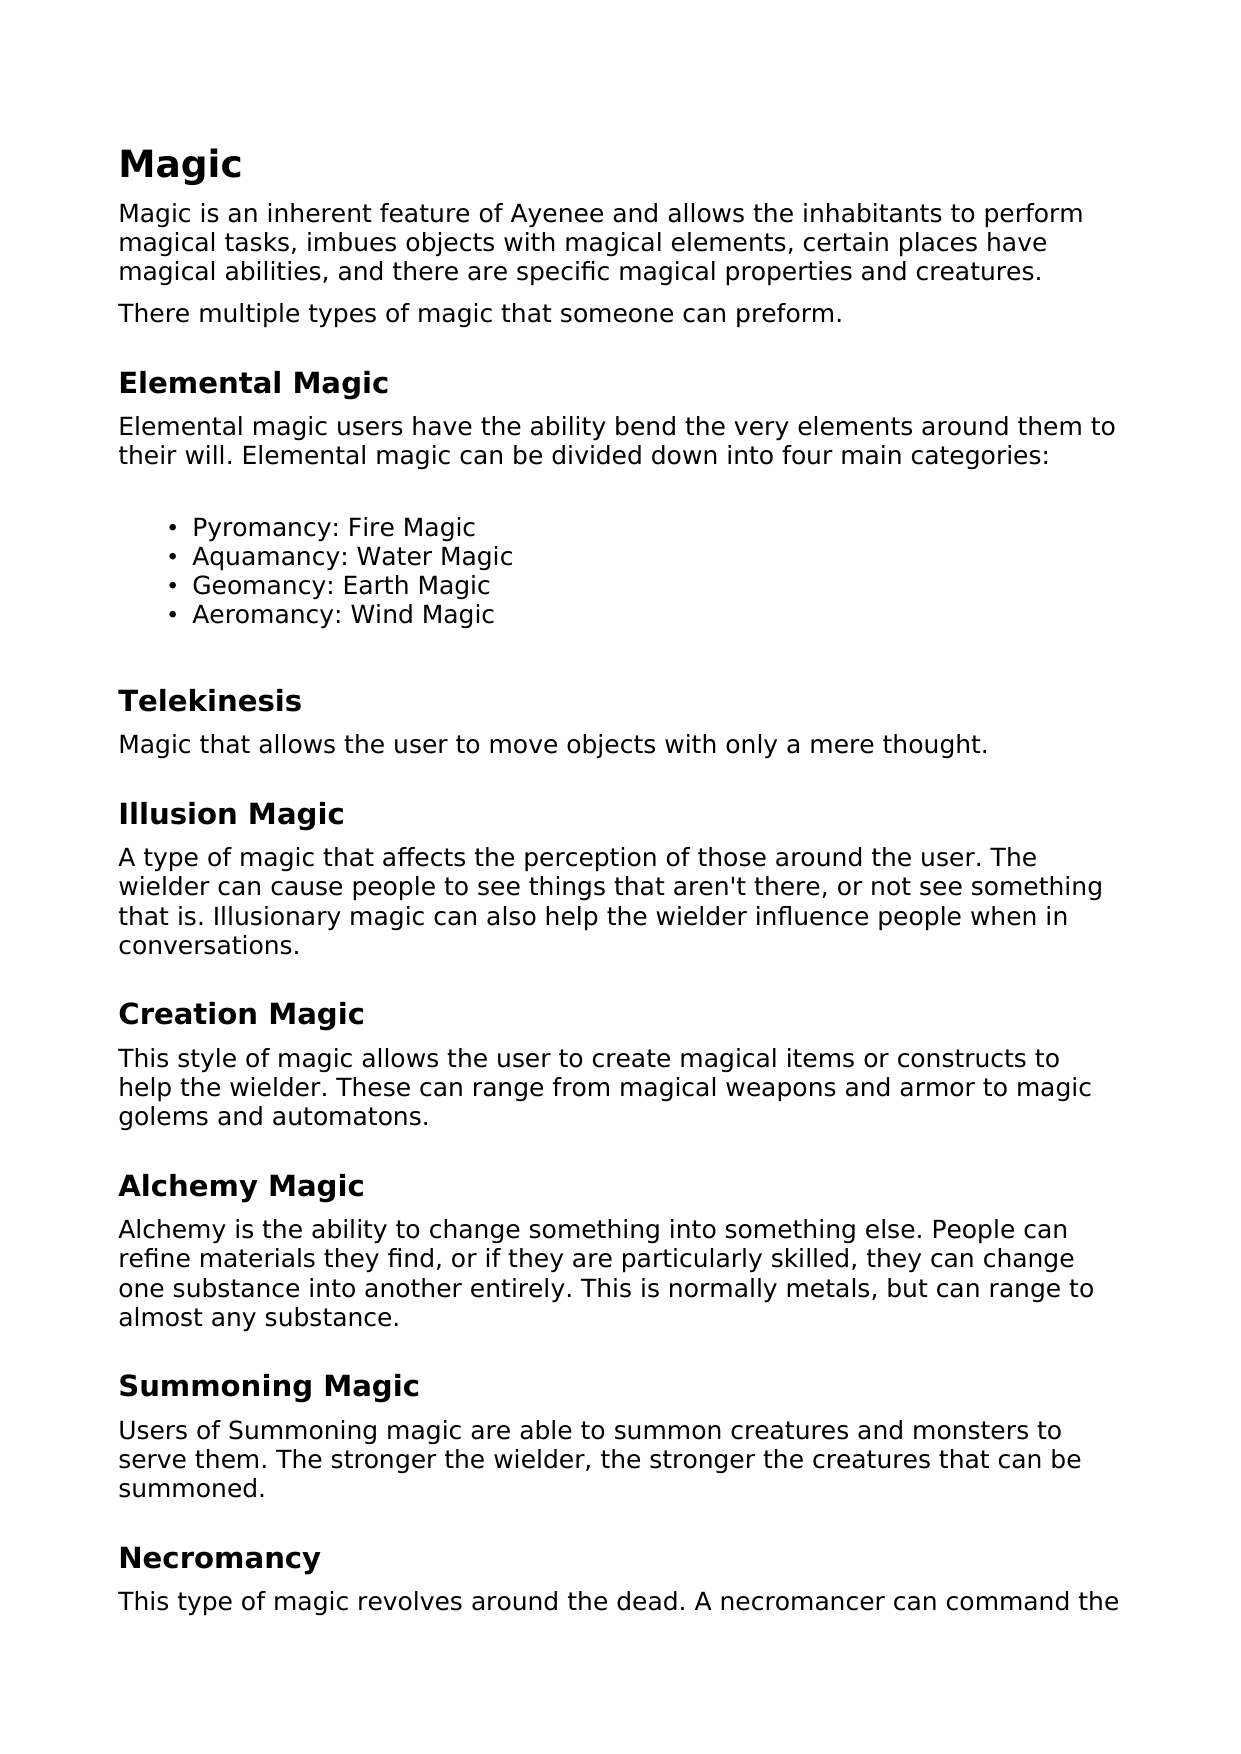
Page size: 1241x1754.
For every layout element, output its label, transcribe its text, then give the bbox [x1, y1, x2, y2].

subtitle Necromancy [118, 1541, 1122, 1575]
list Pyromancy: Fire Magic [177, 513, 1122, 542]
list Aeromancy: Wind Magic [177, 600, 1122, 629]
subtitle Illusion Magic [118, 797, 1122, 831]
subtitle Magic [118, 143, 1122, 187]
text There multiple types of magic that someone can preform. [118, 299, 1122, 328]
subtitle Telekinesis [118, 684, 1122, 718]
text Magic that allows the user to move objects with only a mere thought. [118, 730, 1122, 759]
text This style of magic allows the user to create magical items or constructs to help the wielder. These can range from magical weapons and armor to magic golems and automatons. [118, 1044, 1122, 1132]
list Geomancy: Earth Magic [177, 571, 1122, 600]
subtitle Alchemy Magic [118, 1169, 1122, 1203]
subtitle Elemental Magic [118, 366, 1122, 400]
text Alchemy is the ability to change something into something else. People can refine materials they find, or if they are particularly skilled, they can change one substance into another entirely. This is normally metals, but can range to almost any substance. [118, 1216, 1122, 1332]
text This type of magic revolves around the dead. A necromancer can command the [118, 1588, 1122, 1617]
text Magic is an inherent feature of Ayenee and allows the inhabitants to perform magical tasks, imbues objects with magical elements, certain places have magical abilities, and there are specific magical properties and creatures. [118, 199, 1122, 287]
text Users of Summoning magic are able to summon creatures and monsters to serve them. The stronger the wielder, the stronger the creatures that can be summoned. [118, 1416, 1122, 1504]
subtitle Summoning Magic [118, 1370, 1122, 1404]
subtitle Creation Magic [118, 998, 1122, 1032]
text Elemental magic users have the ability bend the very elements around them to their will. Elemental magic can be divided down into four main categories: [118, 412, 1122, 471]
list Aquamancy: Water Magic [177, 542, 1122, 571]
text A type of magic that affects the perception of those around the user. The wielder can cause people to see things that aren't there, or not see something that is. Illusionary magic can also help the wielder influence people when in conversations. [118, 843, 1122, 960]
